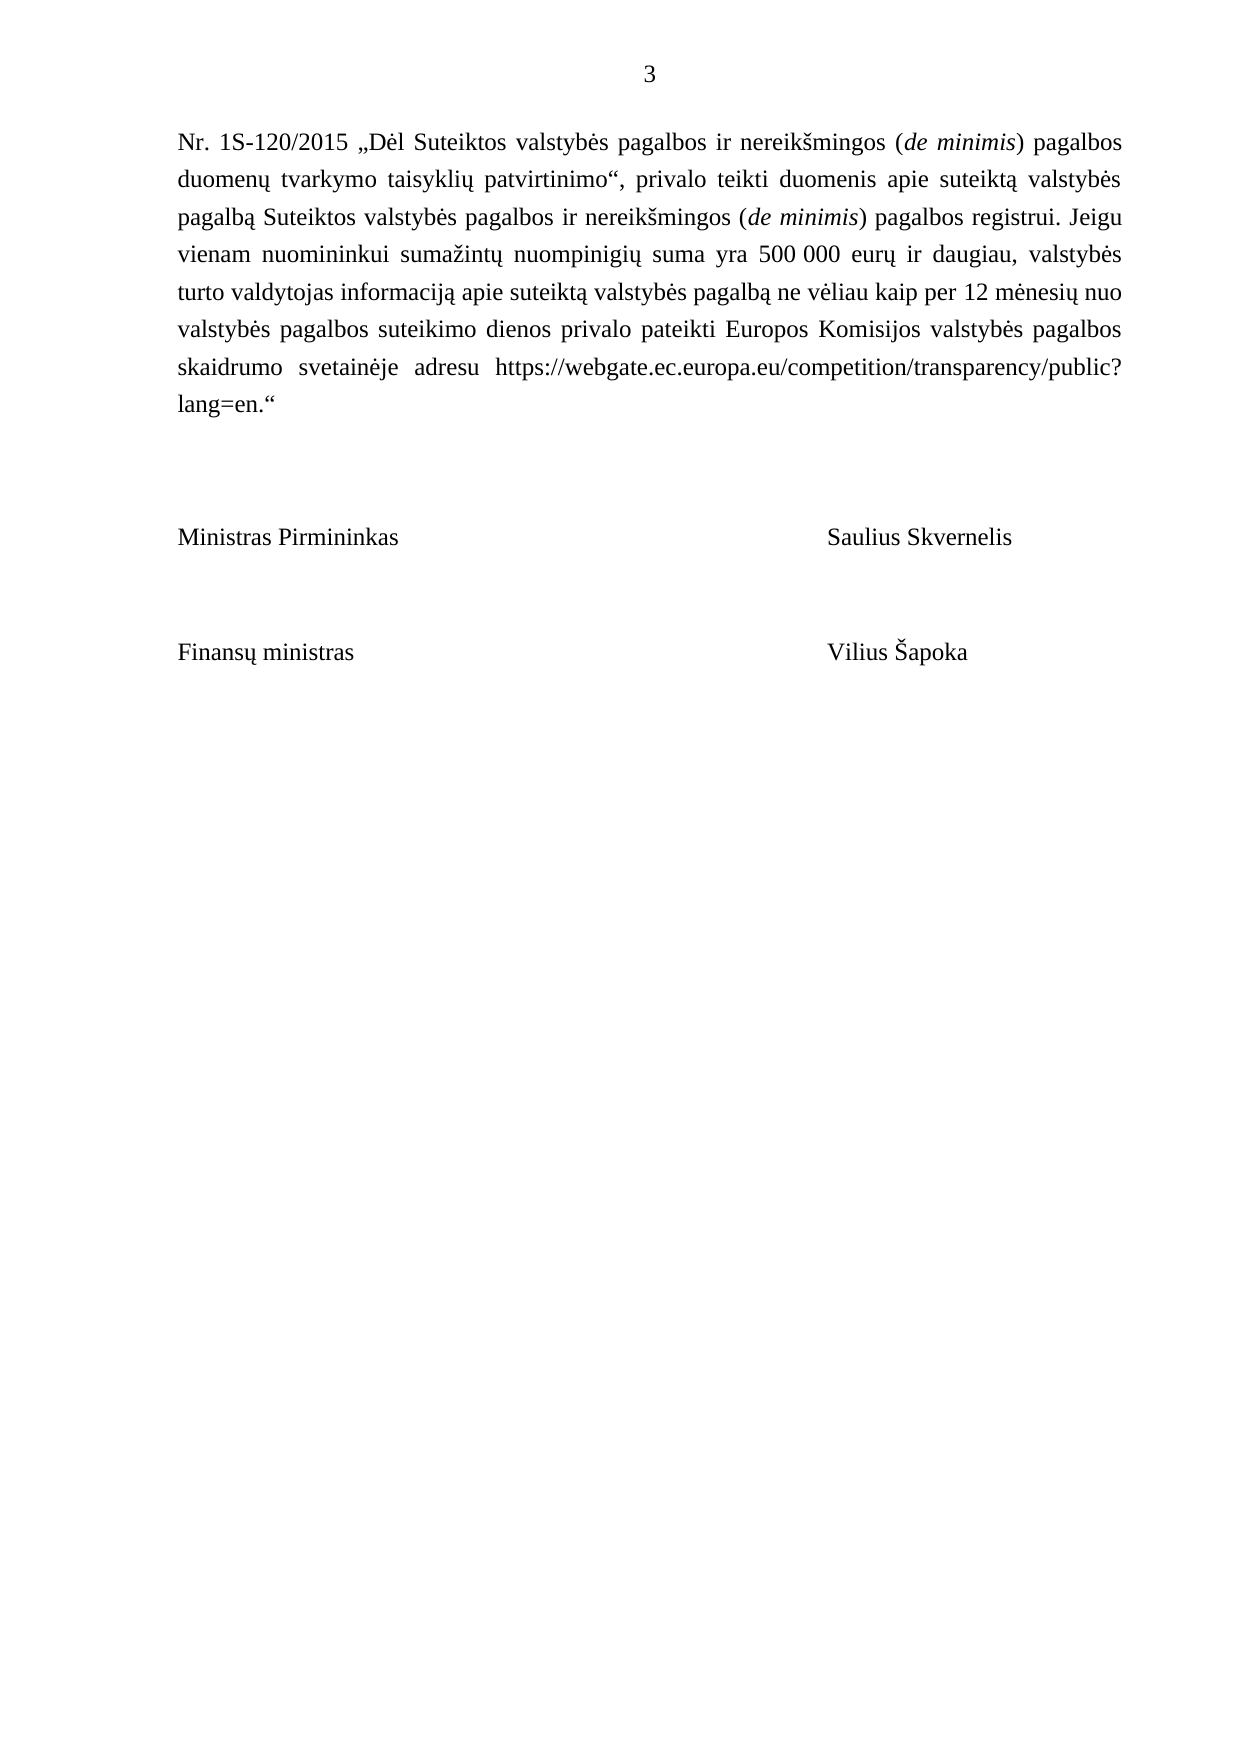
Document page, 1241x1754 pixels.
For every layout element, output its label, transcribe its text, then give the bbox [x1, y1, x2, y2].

text Nr. 1S-120/2015 „Dėl Suteiktos valstybės pagalbos ir nereikšmingos (de minimis) pagalbos duomenų tvarkymo taisyklių patvirtinimo“, privalo teikti duomenis apie suteiktą valstybės pagalbą Suteiktos valstybės pagalbos ir nereikšmingos (de minimis) pagalbos registrui. Jeigu vienam nuomininkui sumažintų nuompinigių suma yra 500 000 eurų ir daugiau, valstybės turto valdytojas informaciją apie suteiktą valstybės pagalbą ne vėliau kaip per 12 mėnesių nuo valstybės pagalbos suteikimo dienos privalo pateikti Europos Komisijos valstybės pagalbos skaidrumo svetainėje adresu https://webgate.ec.europa.eu/competition/transparency/public?lang=en.“ [177, 118, 1122, 418]
text Ministras Pirmininkas Saulius Skvernelis [177, 522, 1122, 551]
text Finansų ministras Vilius Šapoka [177, 637, 1122, 666]
